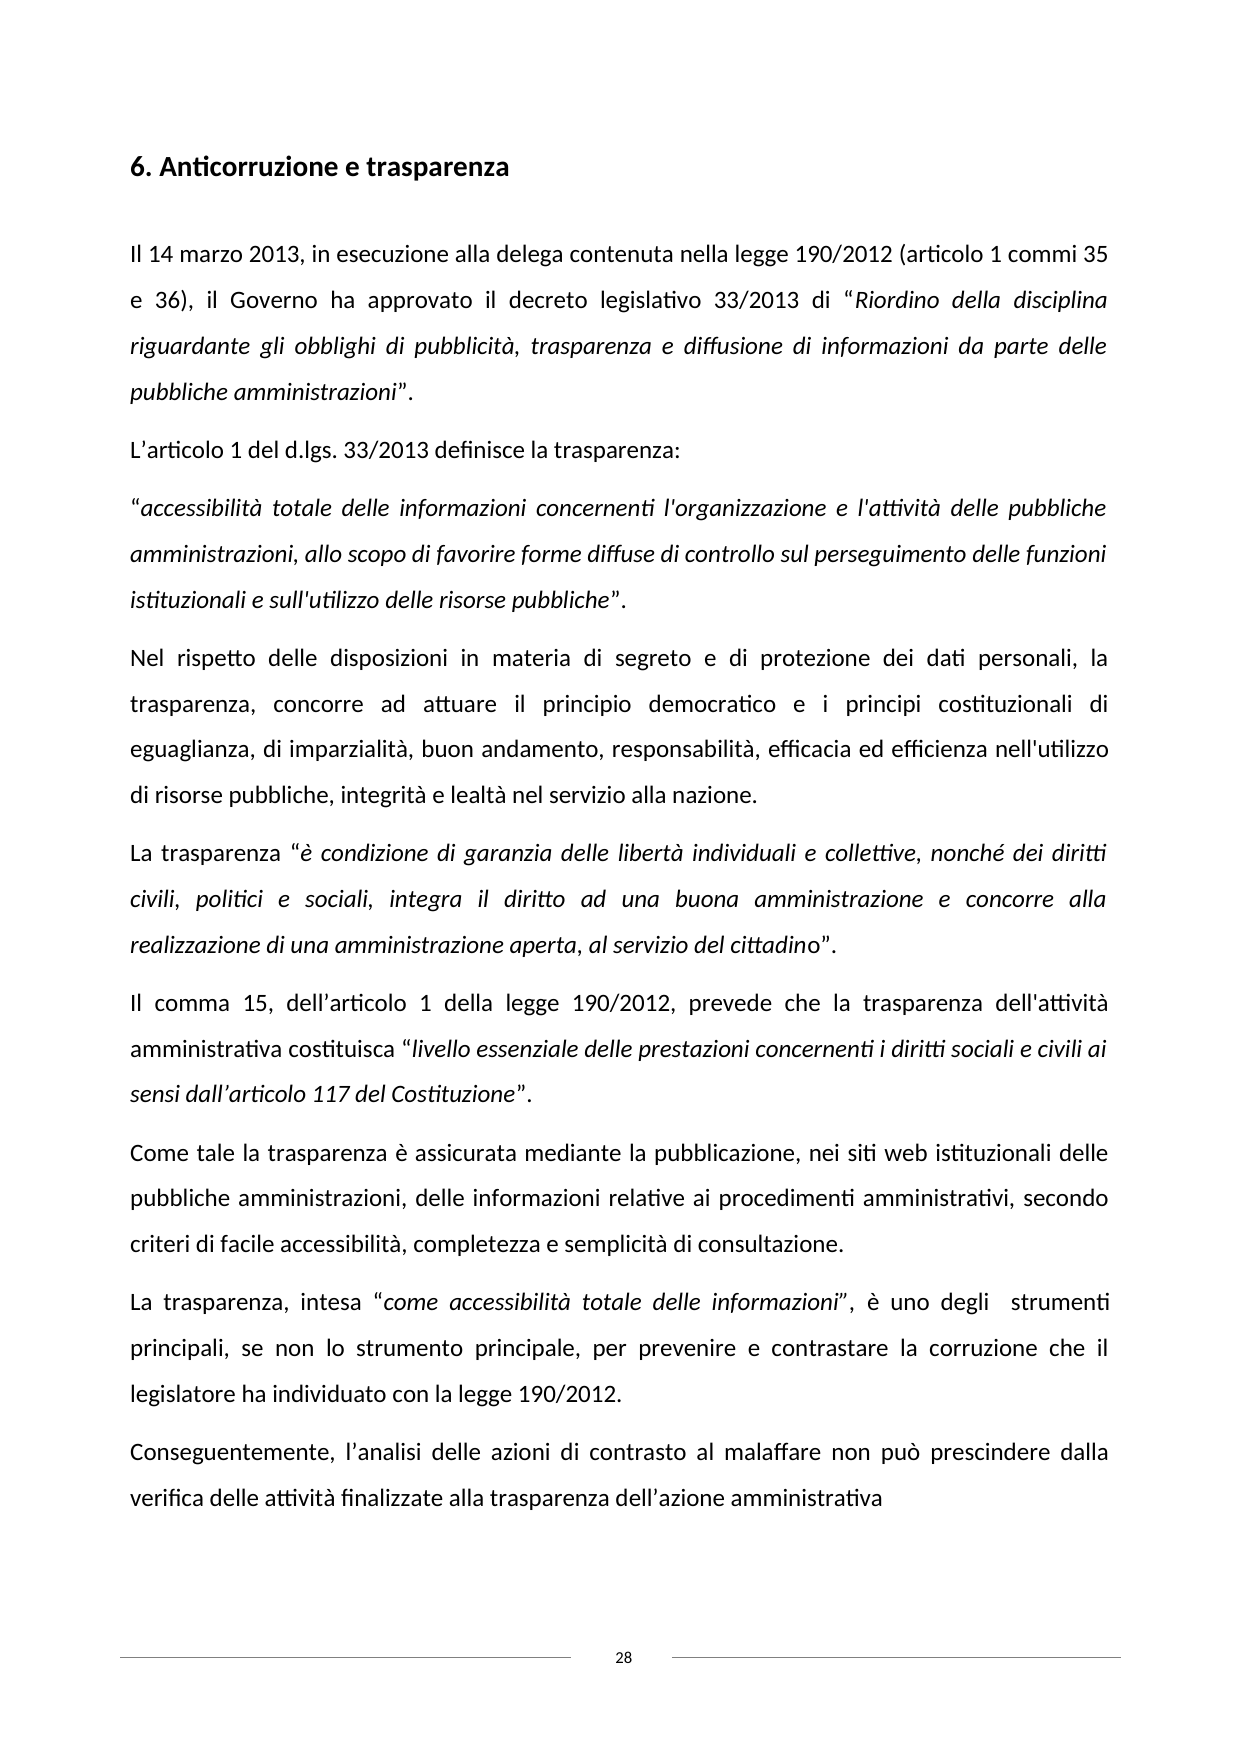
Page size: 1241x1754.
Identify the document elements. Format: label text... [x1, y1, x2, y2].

text La trasparenza “è condizione di garanzia delle libertà individuali e collettive, nonché dei diritti civili, politici e sociali, integra il diritto ad una buona amministrazione e concorre alla realizzazione di una amministrazione aperta, al servizio del cittadino”. [130, 837, 1110, 959]
text L’articolo 1 del d.lgs. 33/2013 definisce la trasparenza: [130, 434, 1110, 464]
text Conseguentemente, l’analisi delle azioni di contrasto al malaffare non può prescindere dalla verifica delle attività finalizzate alla trasparenza dell’azione amministrativa [130, 1436, 1110, 1512]
text 6. Anticorruzione e trasparenza [130, 148, 1110, 183]
text Come tale la trasparenza è assicurata mediante la pubblicazione, nei siti web istituzionali delle pubbliche amministrazioni, delle informazioni relative ai procedimenti amministrativi, secondo criteri di facile accessibilità, completezza e semplicità di consultazione. [130, 1137, 1110, 1259]
text “accessibilità totale delle informazioni concernenti l'organizzazione e l'attività delle pubbliche amministrazioni, allo scopo di favorire forme diffuse di controllo sul perseguimento delle funzioni istituzionali e sull'utilizzo delle risorse pubbliche”. [130, 492, 1110, 614]
text Nel rispetto delle disposizioni in materia di segreto e di protezione dei dati personali, la trasparenza, concorre ad attuare il principio democratico e i principi costituzionali di eguaglianza, di imparzialità, buon andamento, responsabilità, efficacia ed efficienza nell'utilizzo di risorse pubbliche, integrità e lealtà nel servizio alla nazione. [130, 642, 1110, 810]
text La trasparenza, intesa “come accessibilità totale delle informazioni”, è uno degli strumenti principali, se non lo strumento principale, per prevenire e contrastare la corruzione che il legislatore ha individuato con la legge 190/2012. [130, 1286, 1110, 1408]
text Il 14 marzo 2013, in esecuzione alla delega contenuta nella legge 190/2012 (articolo 1 commi 35 e 36), il Governo ha approvato il decreto legislativo 33/2013 di “Riordino della disciplina riguardante gli obblighi di pubblicità, trasparenza e diffusione di informazioni da parte delle pubbliche amministrazioni”. [130, 239, 1110, 406]
text Il comma 15, dell’articolo 1 della legge 190/2012, prevede che la trasparenza dell'attività amministrativa costituisca “livello essenziale delle prestazioni concernenti i diritti sociali e civili ai sensi dall’articolo 117 del Costituzione”. [130, 987, 1110, 1109]
